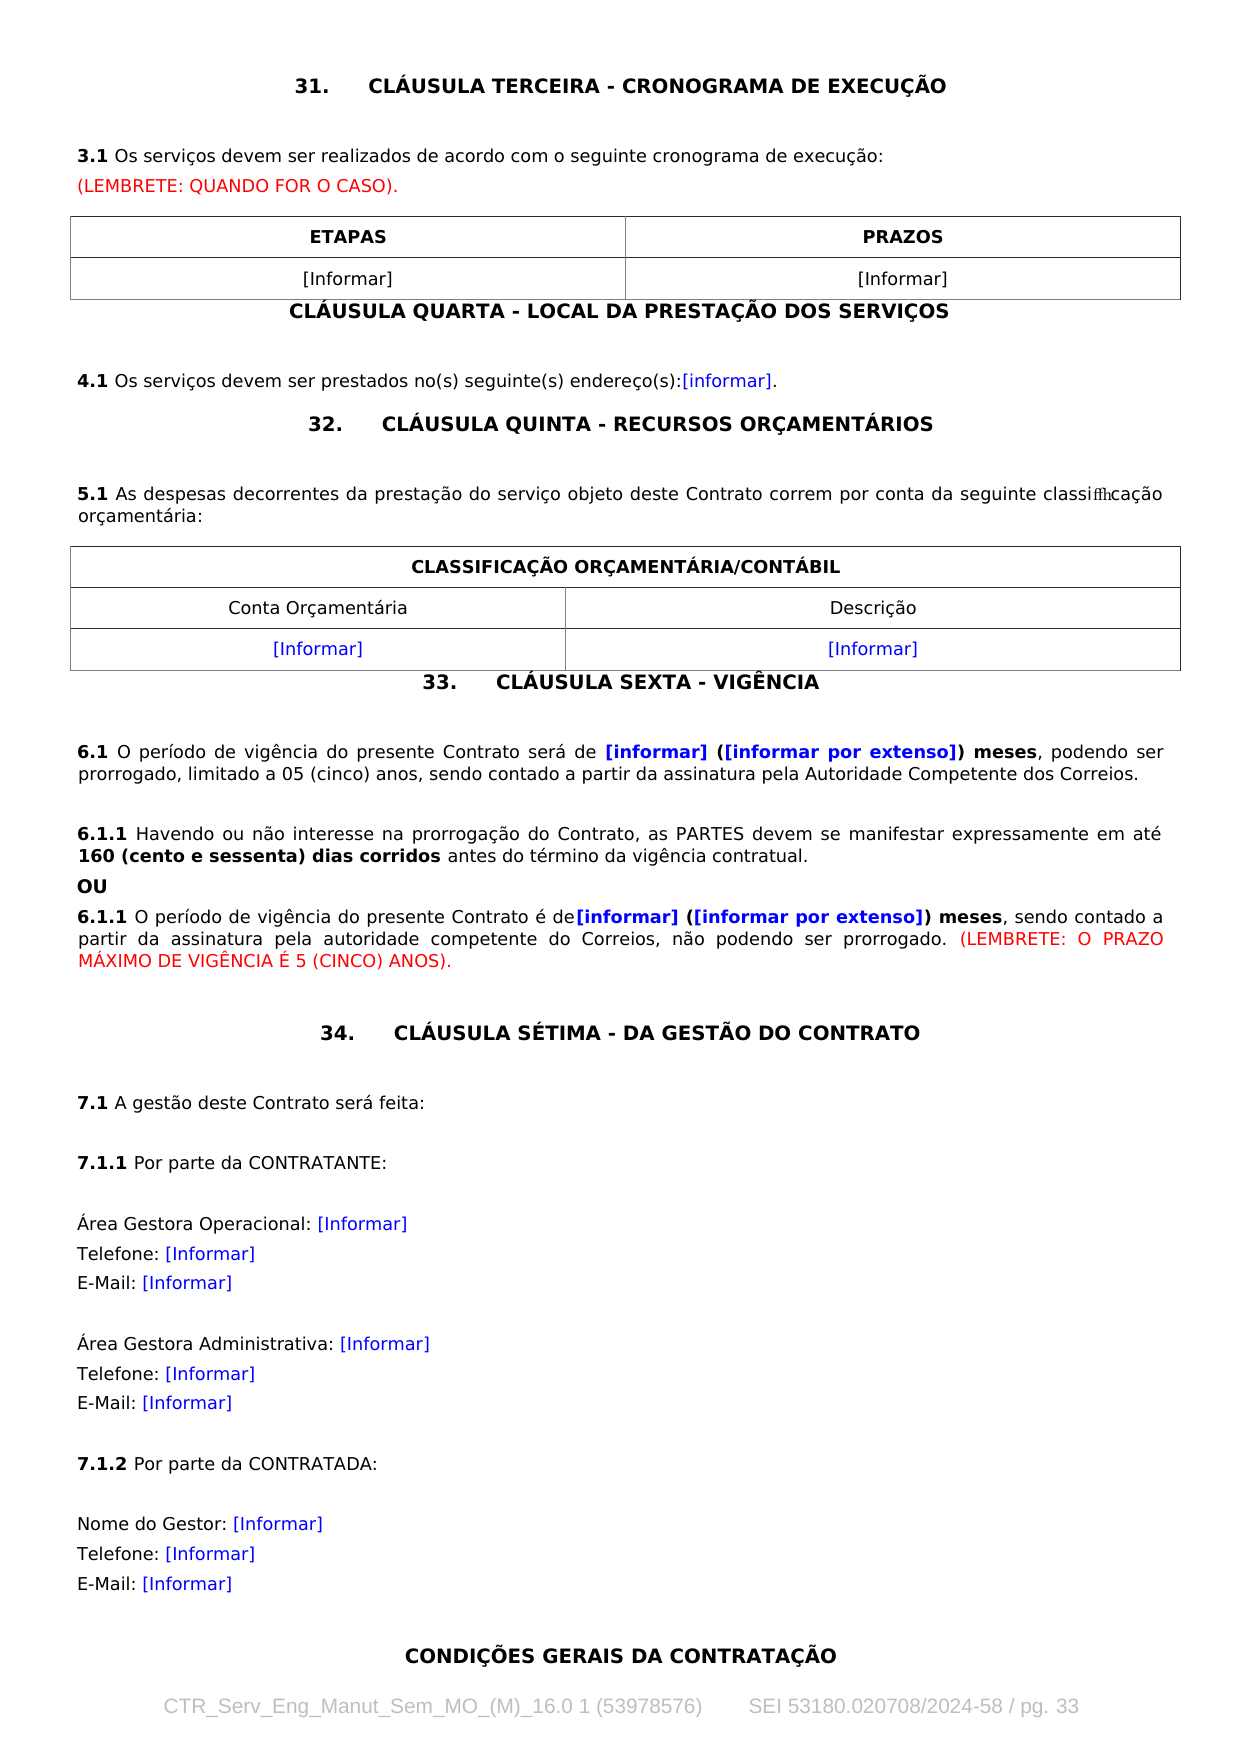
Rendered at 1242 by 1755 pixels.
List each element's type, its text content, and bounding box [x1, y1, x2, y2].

table_cell [Informar] [71, 629, 565, 670]
table_header CLASSIFICAÇÃO ORÇAMENTÁRIA/CONTÁBIL [71, 547, 1180, 587]
text E-Mail: [Informar] [77, 1273, 1165, 1294]
text E-Mail: [Informar] [77, 1393, 1165, 1414]
text 6.1.1 Havendo ou não interesse na prorrogação do Contrato, as PARTES devem se manifestar expressamente em até 160 (cento e sessenta) dias corridos antes do término da vigência contratual. [77, 824, 1164, 867]
text 4.1 Os serviços devem ser prestados no(s) seguinte(s) endereço(s):[informar]. [77, 371, 1164, 392]
text 6.1 O período de vigência do presente Contrato será de [informar] ([informar por extenso]) meses, podendo ser prorrogado, limitado a 05 (cinco) anos, sendo contado a partir da assinatura pela Autoridade Competente dos Correios. [77, 742, 1164, 785]
text CLÁUSULA QUARTA - LOCAL DA PRESTAÇÃO DOS SERVIÇOS [72, 300, 1167, 323]
text E-Mail: [Informar] [77, 1574, 1165, 1594]
text Área Gestora Administrativa: [Informar] [77, 1334, 1164, 1354]
text 7.1.1 Por parte da CONTRATANTE: [77, 1153, 1164, 1174]
text Telefone: [Informar] [77, 1243, 1165, 1264]
subtitle CLÁUSULA QUINTA - RECURSOS ORÇAMENTÁRIOS [73, 413, 1169, 436]
text 5.1 As despesas decorrentes da prestação do serviço objeto deste Contrato correm por conta da seguinte classicação orçamentária: [77, 484, 1164, 527]
text CONDIÇÕES GERAIS DA CONTRATAÇÃO [72, 1646, 1170, 1669]
subtitle CLÁUSULA SÉTIMA - DA GESTÃO DO CONTRATO [73, 1022, 1168, 1045]
text 7.1.2 Por parte da CONTRATADA: [77, 1454, 1164, 1474]
text 3.1 Os serviços devem ser realizados de acordo com o seguinte cronograma de execução: [77, 146, 1164, 167]
text Nome do Gestor: [Informar] [77, 1514, 1164, 1534]
text 6.1.1 O período de vigência do presente Contrato é de[informar] ([informar por extenso]) meses, sendo contado a partir da assinatura pela autoridade competente do Correios, não podendo ser prorrogado. (LEMBRETE: O PRAZO MÁXIMO DE VIGÊNCIA É 5 (CINCO) ANOS). [77, 907, 1164, 971]
subtitle CLÁUSULA TERCEIRA - CRONOGRAMA DE EXECUÇÃO [73, 75, 1168, 98]
text Área Gestora Operacional: [Informar] [77, 1213, 1164, 1234]
text Telefone: [Informar] [77, 1364, 1165, 1384]
subtitle CLÁUSULA SEXTA - VIGÊNCIA [73, 671, 1169, 694]
text Telefone: [Informar] [77, 1544, 1165, 1564]
text 7.1 A gestão deste Contrato será feita: [77, 1093, 1164, 1114]
table_cell Descrição [566, 588, 1180, 628]
table_cell Conta Orçamentária [71, 588, 565, 628]
table_cell [Informar] [626, 258, 1180, 299]
table_cell [Informar] [71, 258, 625, 299]
text (LEMBRETE: QUANDO FOR O CASO). [77, 176, 1167, 197]
table_header ETAPAS [71, 217, 625, 257]
table_header PRAZOS [626, 217, 1180, 257]
table_cell [Informar] [566, 629, 1180, 670]
subtitle OU [77, 876, 1170, 898]
